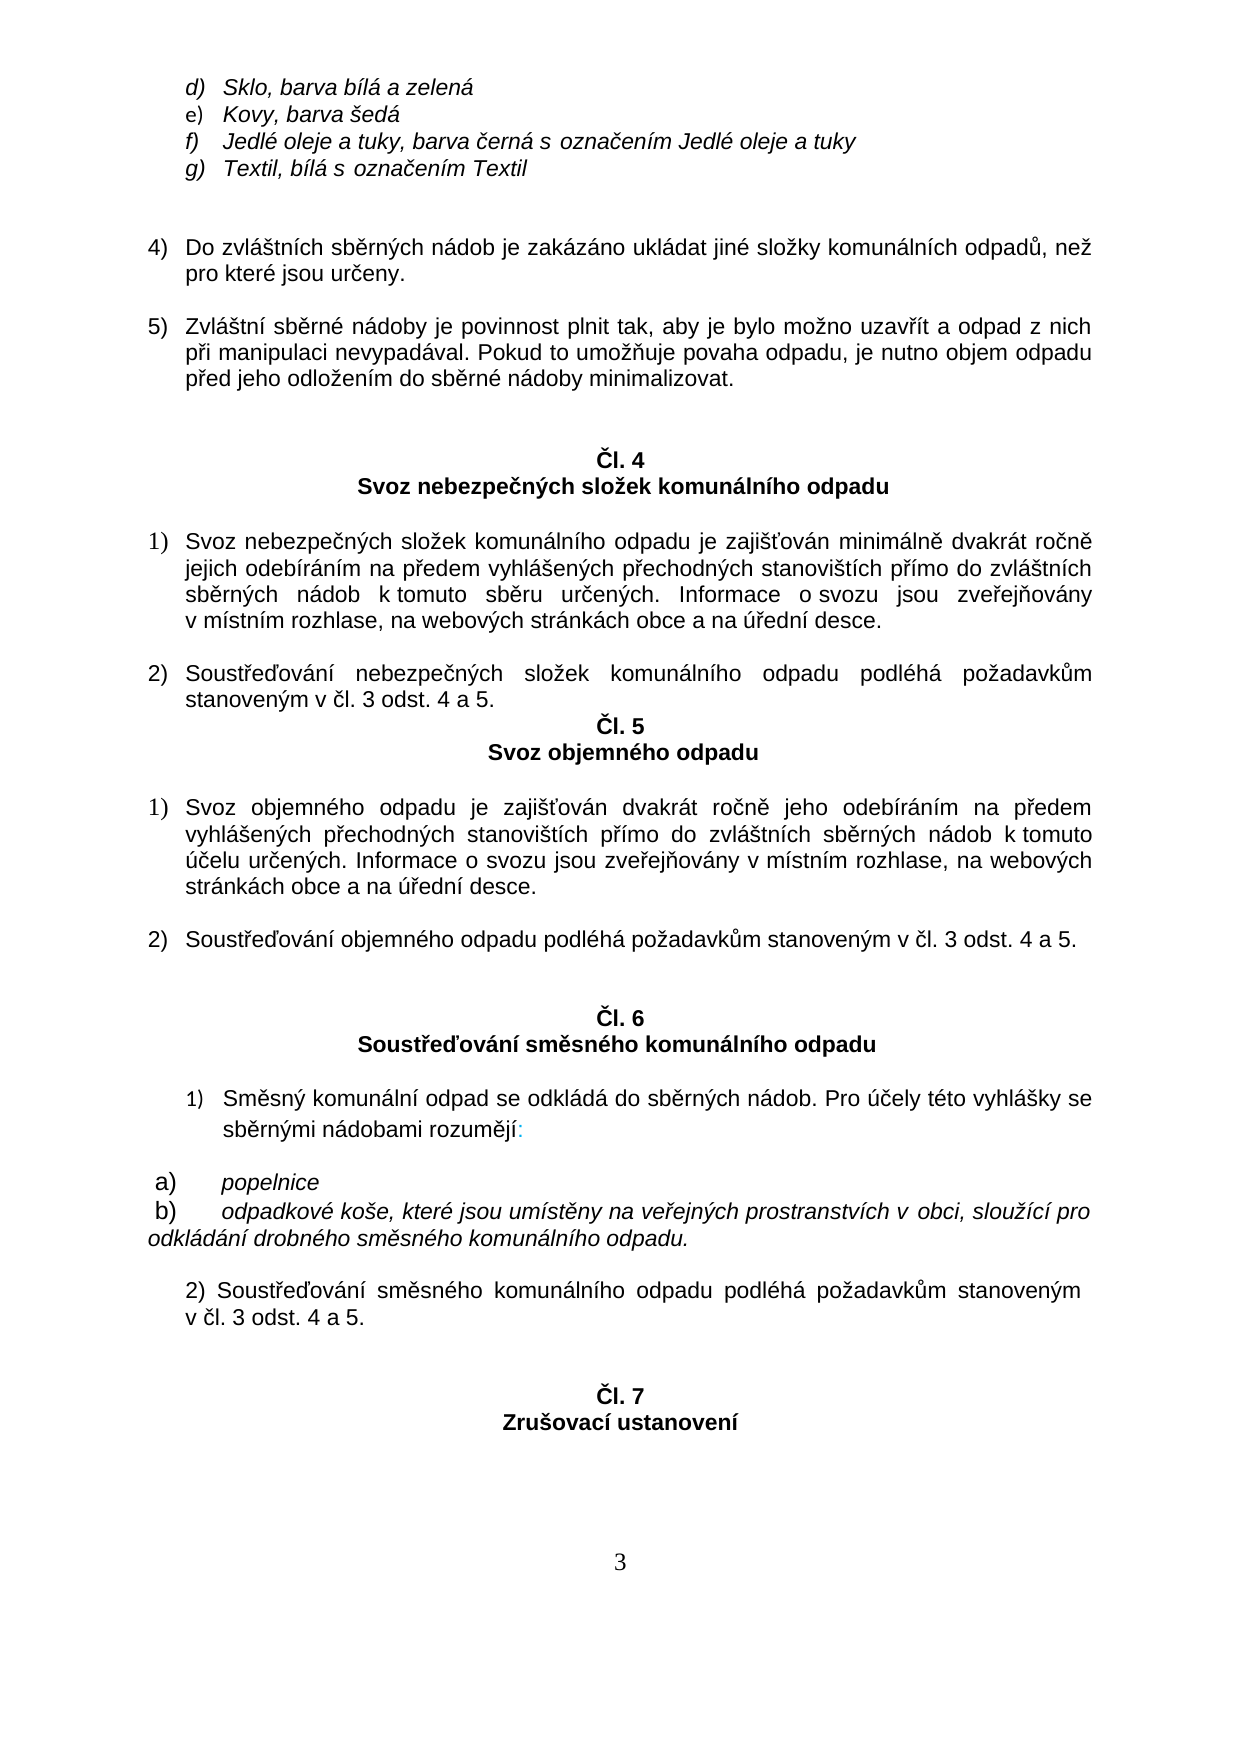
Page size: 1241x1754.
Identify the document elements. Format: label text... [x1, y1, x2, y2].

subtitle Svoz nebezpečných složek komunálního odpadu [148, 473, 1092, 499]
list Do zvláštních sběrných nádob je zakázáno ukládat jiné složky komunálních odpadů, než pro které jsou určeny. [148, 234, 1092, 286]
text Zrušovací ustanovení [148, 1409, 1092, 1435]
text Čl. 6 [148, 1005, 1092, 1031]
list Svoz nebezpečných složek komunálního odpadu je zajišťován minimálně dvakrát ročně jejich odebíráním na předem vyhlášených přechodných stanovištích přímo do zvláštních sběrných nádob k tomuto sběru určených. Informace o svozu jsou zveřejňovány v místním rozhlase, na webových stránkách obce a na úřední desce. [148, 526, 1092, 634]
text Svoz objemného odpadu [148, 739, 1092, 766]
list odpadkové koše, které jsou umístěny na veřejných prostranstvích v obci, sloužící pro odkládání drobného směsného komunálního odpadu. [148, 1196, 1092, 1251]
list popelnice [148, 1167, 1092, 1196]
text Čl. 7 [148, 1383, 1092, 1409]
text Čl. 5 [148, 713, 1092, 739]
list Kovy, barva šedá [185, 100, 1092, 128]
list Jedlé oleje a tuky, barva černá s označením Jedlé oleje a tuky [185, 128, 1092, 154]
list Soustřeďování nebezpečných složek komunálního odpadu podléhá požadavkům stanoveným v čl. 3 odst. 4 a 5. [148, 660, 1092, 713]
list Směsný komunální odpad se odkládá do sběrných nádob. Pro účely této vyhlášky se sběrnými nádobami rozumějí: [185, 1084, 1092, 1142]
list Svoz objemného odpadu je zajišťován dvakrát ročně jeho odebíráním na předem vyhlášených přechodných stanovištích přímo do zvláštních sběrných nádob k tomuto účelu určených. Informace o svozu jsou zveřejňovány v místním rozhlase, na webových stránkách obce a na úřední desce. [148, 792, 1092, 900]
list Sklo, barva bílá a zelená [185, 74, 1092, 100]
text 2) Soustřeďování směsného komunálního odpadu podléhá požadavkům stanoveným v čl. 3 odst. 4 a 5. [185, 1277, 1092, 1330]
text Soustřeďování směsného komunálního odpadu [148, 1031, 1092, 1058]
subtitle Čl. 4 [148, 447, 1092, 473]
list Textil, bílá s označením Textil [185, 154, 1092, 181]
list Soustřeďování objemného odpadu podléhá požadavkům stanoveným v čl. 3 odst. 4 a 5. [148, 926, 1092, 952]
list Zvláštní sběrné nádoby je povinnost plnit tak, aby je bylo možno uzavřít a odpad z nich při manipulaci nevypadával. Pokud to umožňuje povaha odpadu, je nutno objem odpadu před jeho odložením do sběrné nádoby minimalizovat. [148, 313, 1092, 392]
